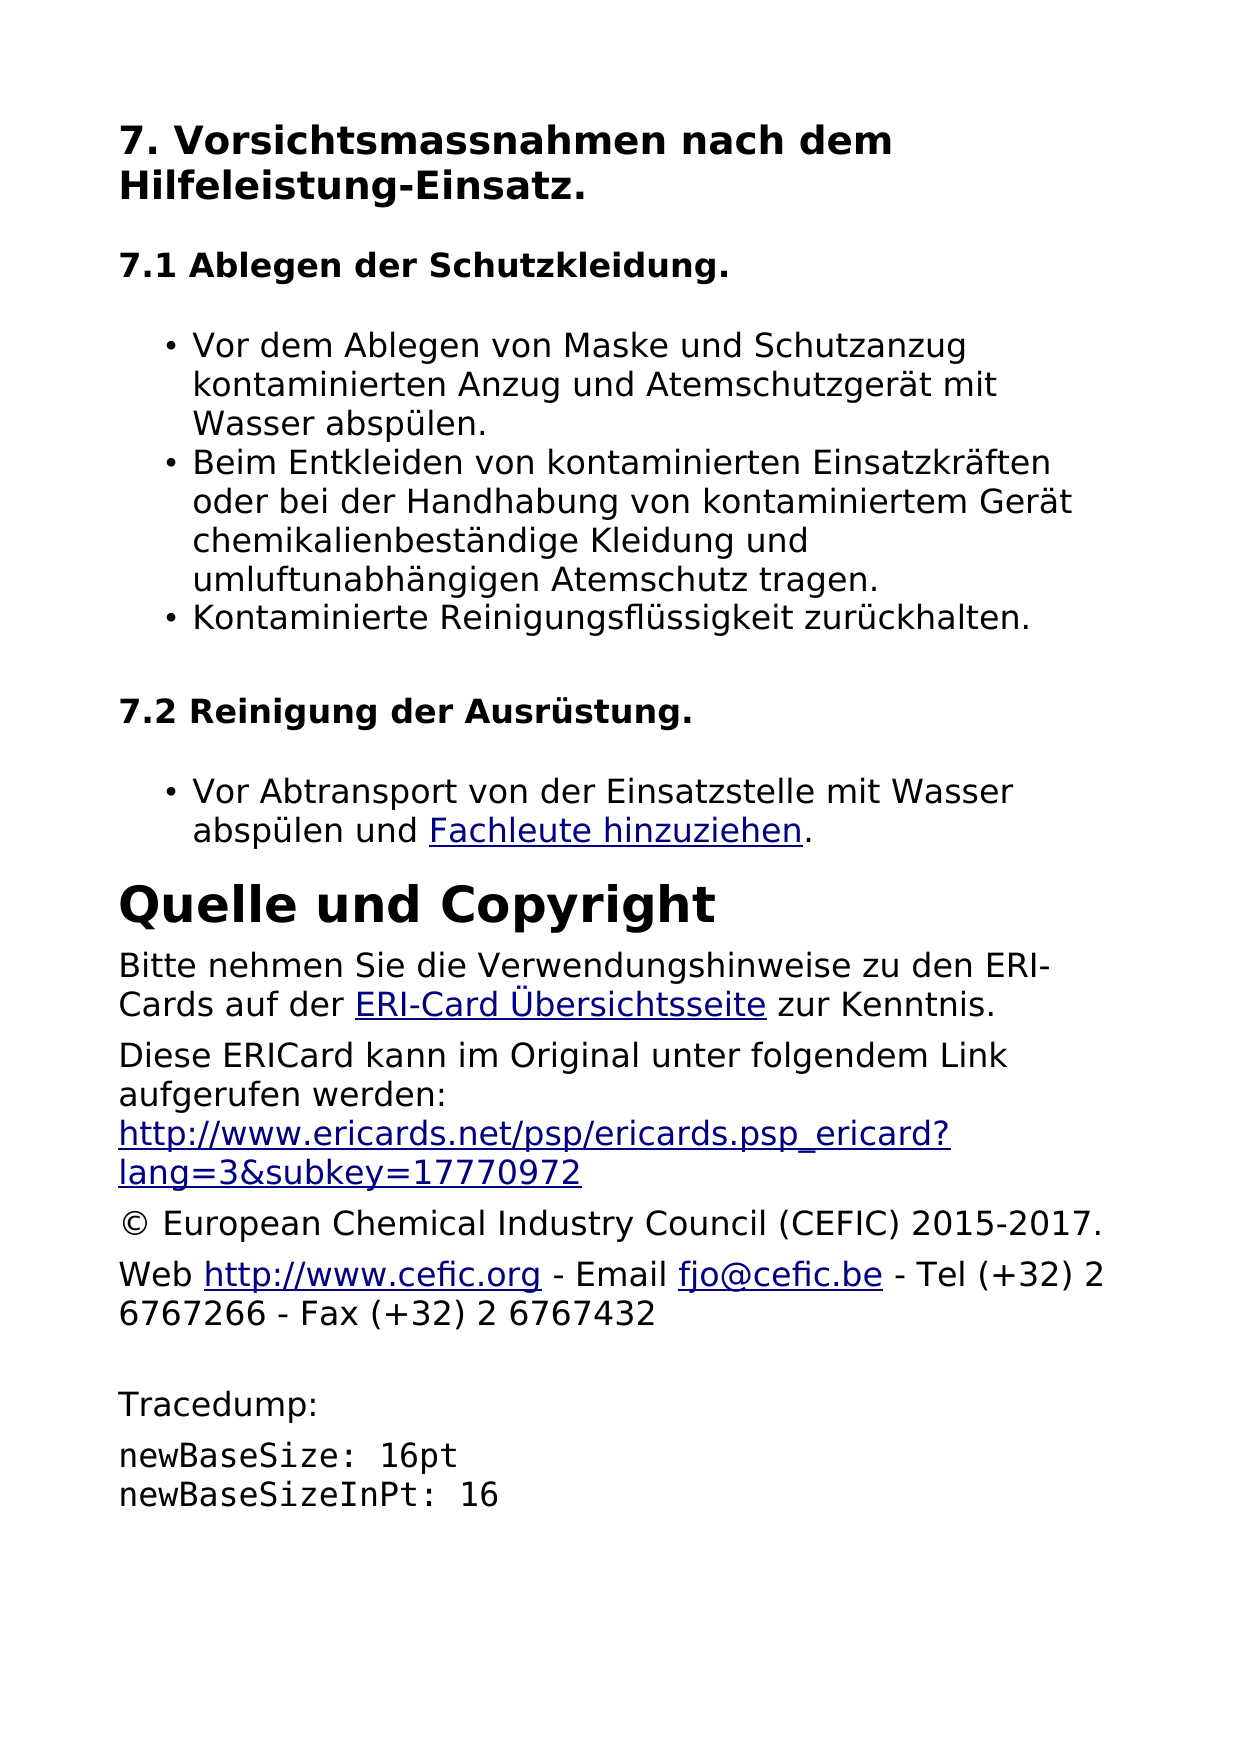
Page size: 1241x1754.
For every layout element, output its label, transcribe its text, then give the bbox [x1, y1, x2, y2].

list Vor dem Ablegen von Maske und Schutzanzug kontaminierten Anzug und Atemschutzgerät mit Wasser abspülen. [177, 327, 1122, 443]
list Beim Entkleiden von kontaminierten Einsatzkräften oder bei der Handhabung von kontaminiertem Gerät chemikalienbeständige Kleidung und umluftunabhängigen Atemschutz tragen. [177, 443, 1122, 599]
list Vor Abtransport von der Einsatzstelle mit Wasser abspülen und Fachleute hinzuziehen. [177, 773, 1122, 851]
subtitle 7.2 Reinigung der Ausrüstung. [118, 692, 1122, 731]
text Diese ERICard kann im Original unter folgendem Link aufgerufen werden: http://www.ericards.net/psp/ericards.psp_ericard?lang=3&subkey=17770972 [118, 1037, 1122, 1192]
subtitle 7.1 Ablegen der Schutzkleidung. [118, 246, 1122, 285]
text Web http://www.cefic.org - Email fjo@cefic.be - Tel (+32) 2 6767266 - Fax (+32) 2 6767432 [118, 1256, 1122, 1334]
text newBaseSize: 16pt newBaseSizeInPt: 16 [118, 1436, 1122, 1514]
list Kontaminierte Reinigungsflüssigkeit zurückhalten. [177, 599, 1122, 638]
subtitle 7. Vorsichtsmassnahmen nach dem Hilfeleistung-Einsatz. [118, 118, 1122, 208]
text Tracedump: [118, 1346, 1122, 1424]
text Bitte nehmen Sie die Verwendungshinweise zu den ERI-Cards auf der ERI-Card Übersichtsseite zur Kenntnis. [118, 946, 1122, 1024]
subtitle Quelle und Copyright [118, 876, 1122, 934]
text © European Chemical Industry Council (CEFIC) 2015-2017. [118, 1204, 1122, 1243]
